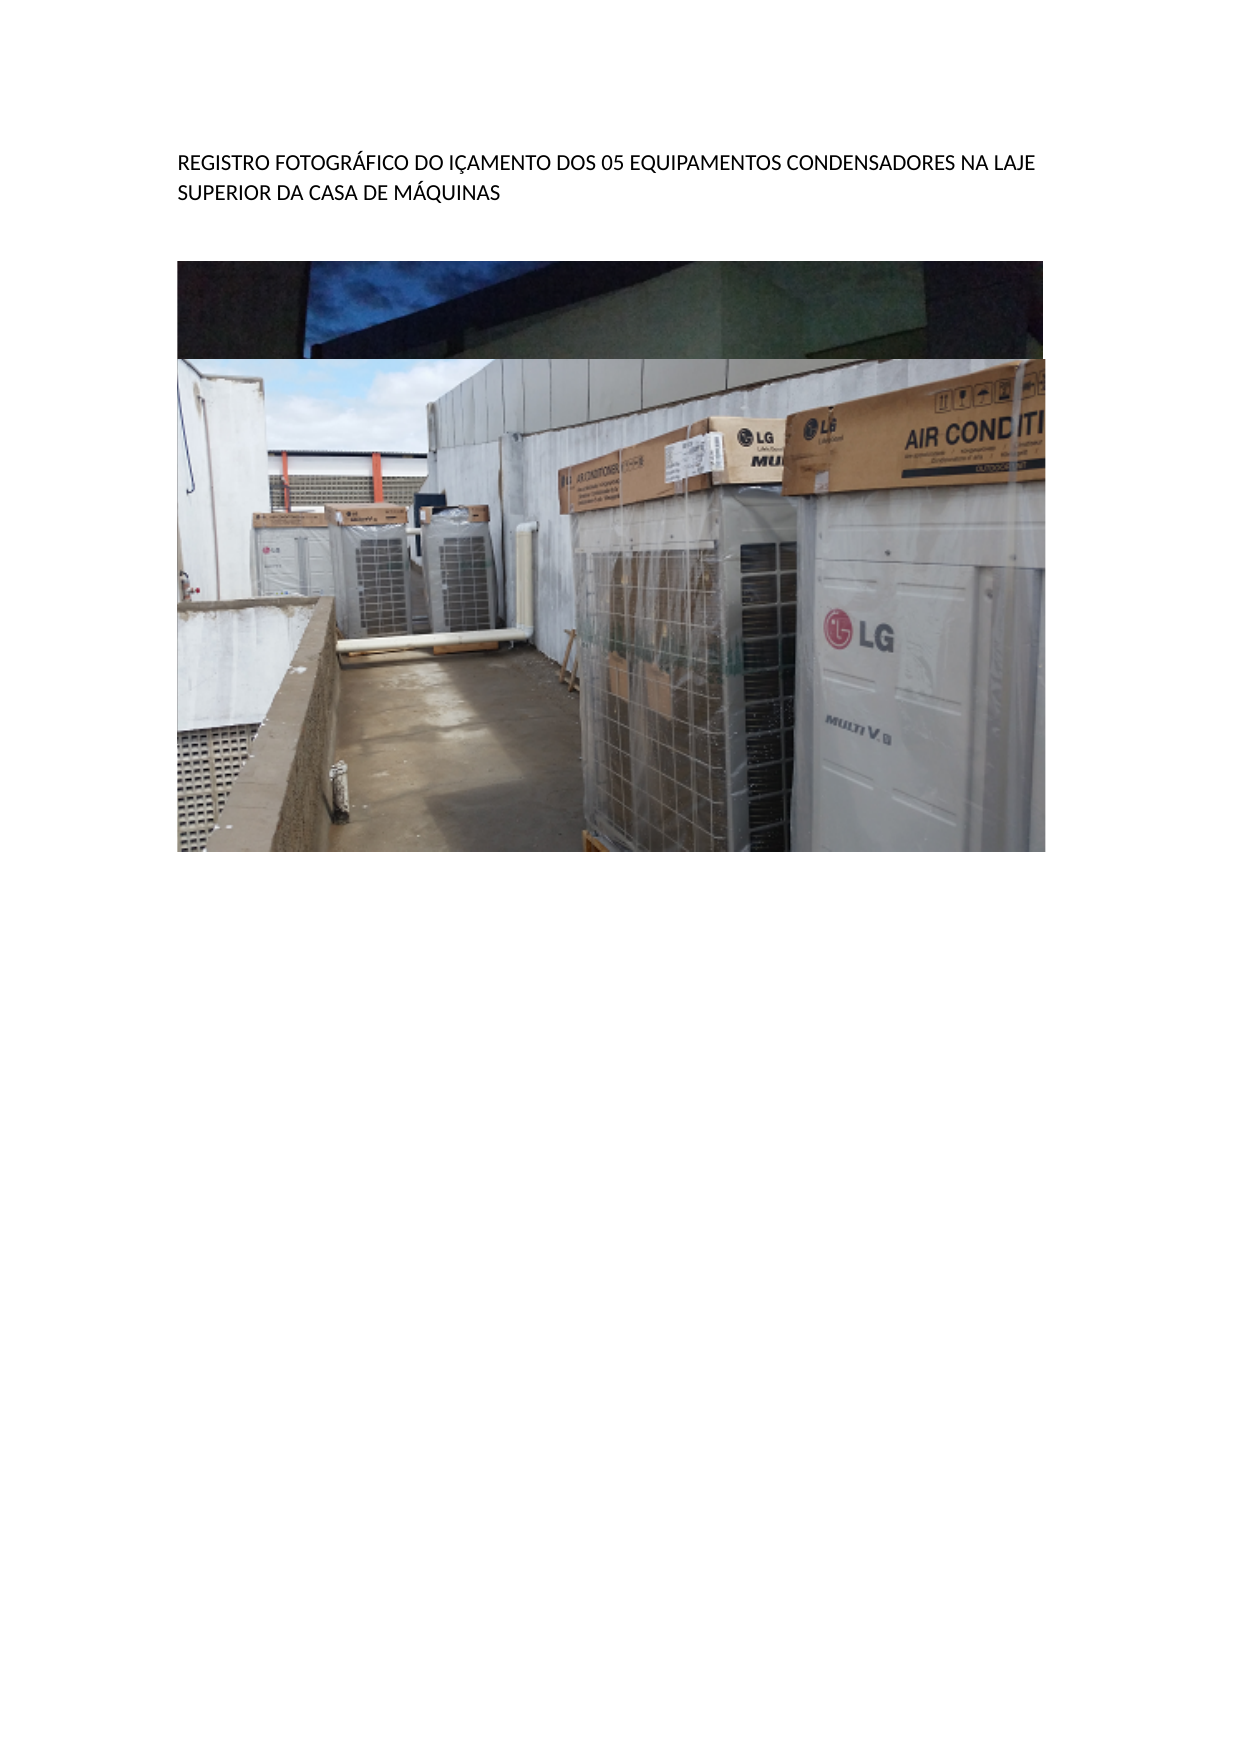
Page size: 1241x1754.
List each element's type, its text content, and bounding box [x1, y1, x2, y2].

text REGISTRO FOTOGRÁFICO DO IÇAMENTO DOS 05 EQUIPAMENTOS CONDENSADORES NA LAJE SUPERIOR DA CASA DE MÁQUINAS [177, 148, 1063, 206]
picture [177, 261, 1046, 852]
